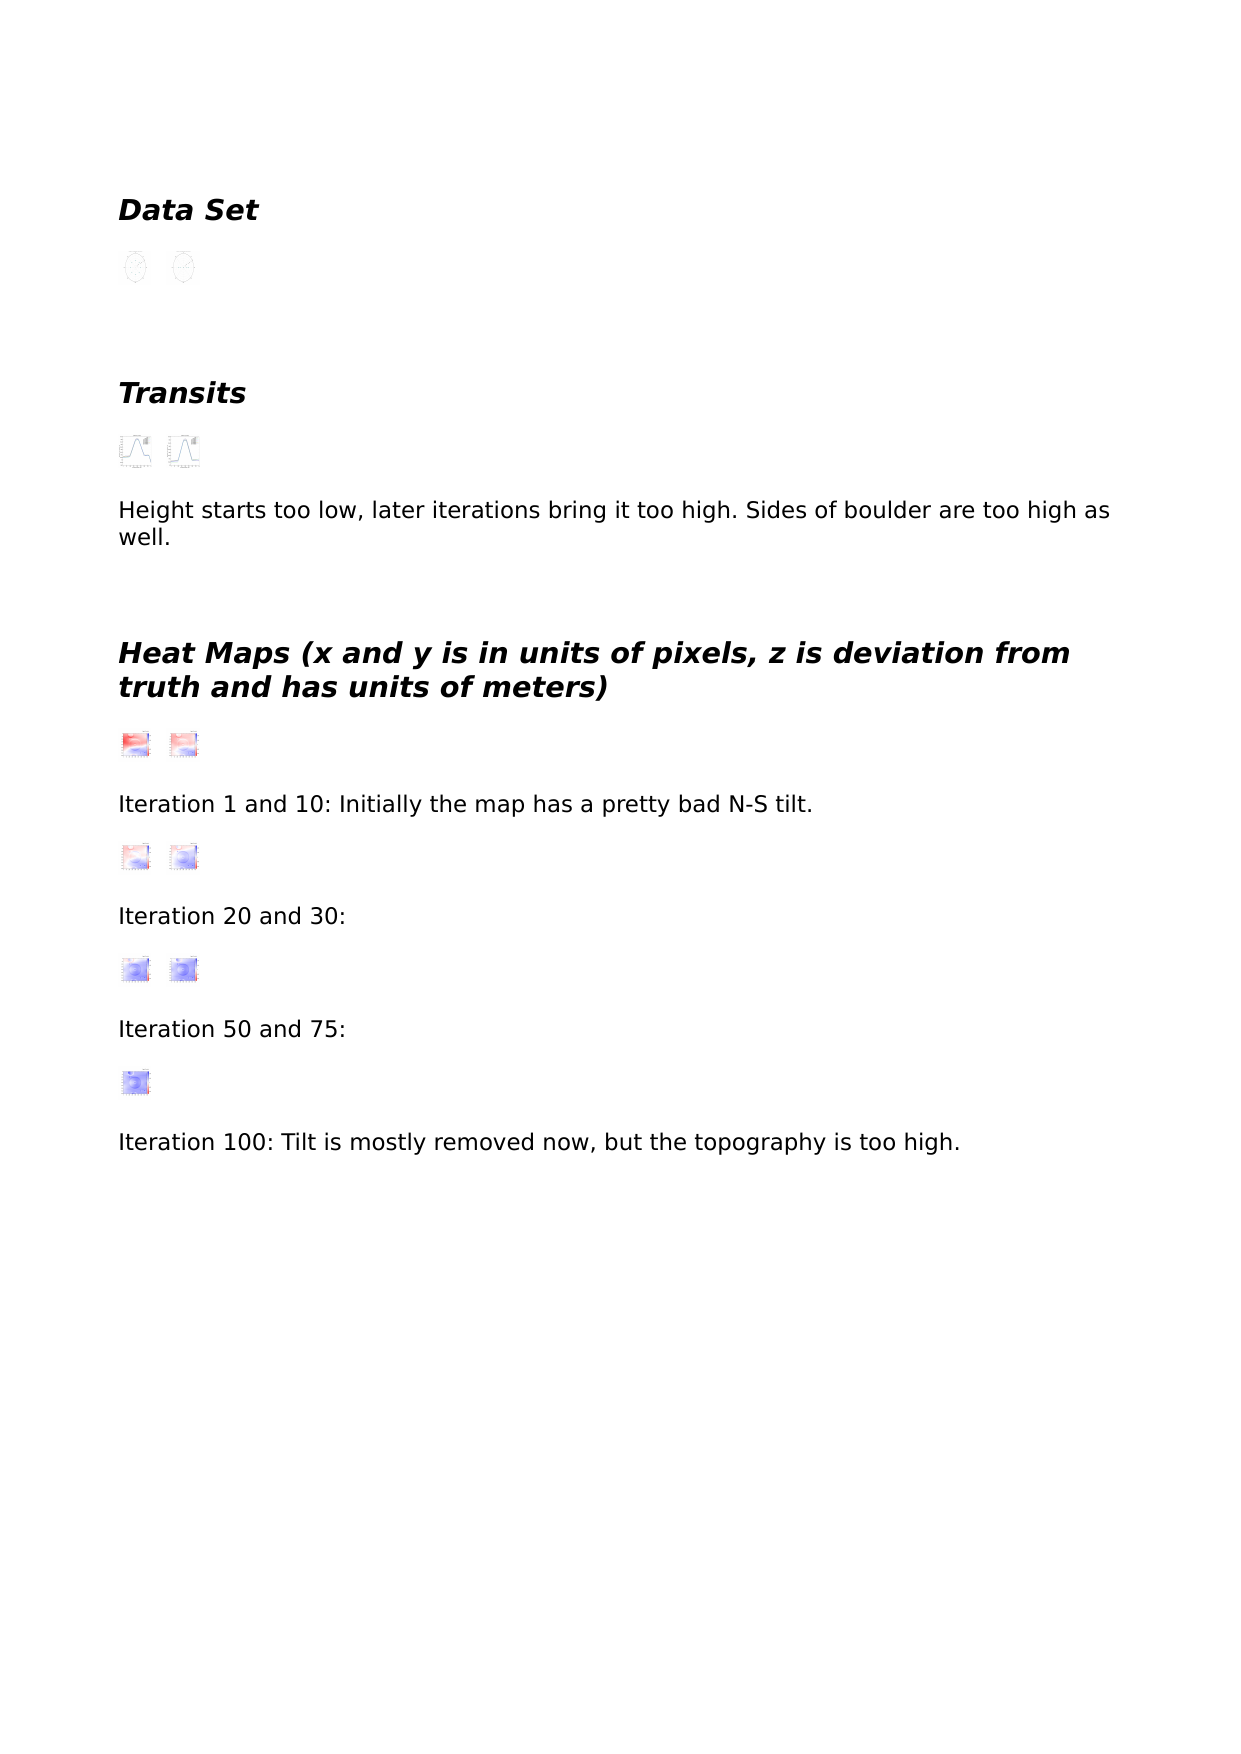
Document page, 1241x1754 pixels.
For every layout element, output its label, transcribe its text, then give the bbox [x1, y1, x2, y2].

text Iteration 100: Tilt is mostly removed now, but the topography is too high. [118, 1129, 1122, 1155]
picture [166, 728, 200, 762]
text Iteration 20 and 30: [118, 903, 1122, 930]
text Height starts too low, later iterations bring it too high. Sides of boulder are too high as well. [118, 497, 1122, 550]
picture [118, 251, 152, 285]
text Iteration 50 and 75: [118, 1016, 1122, 1043]
subtitle Heat Maps (x and y is in units of pixels, z is deviation from truth and has units of meters) [118, 637, 1122, 704]
picture [166, 251, 200, 285]
picture [118, 953, 152, 987]
picture [118, 434, 152, 468]
subtitle Data Set [118, 193, 1122, 227]
text Iteration 1 and 10: Initially the map has a pretty bad N-S tilt. [118, 791, 1122, 817]
picture [166, 434, 200, 468]
picture [166, 841, 200, 875]
picture [118, 728, 152, 762]
picture [118, 1066, 152, 1100]
subtitle Transits [118, 377, 1122, 410]
picture [166, 953, 200, 987]
picture [118, 841, 152, 875]
